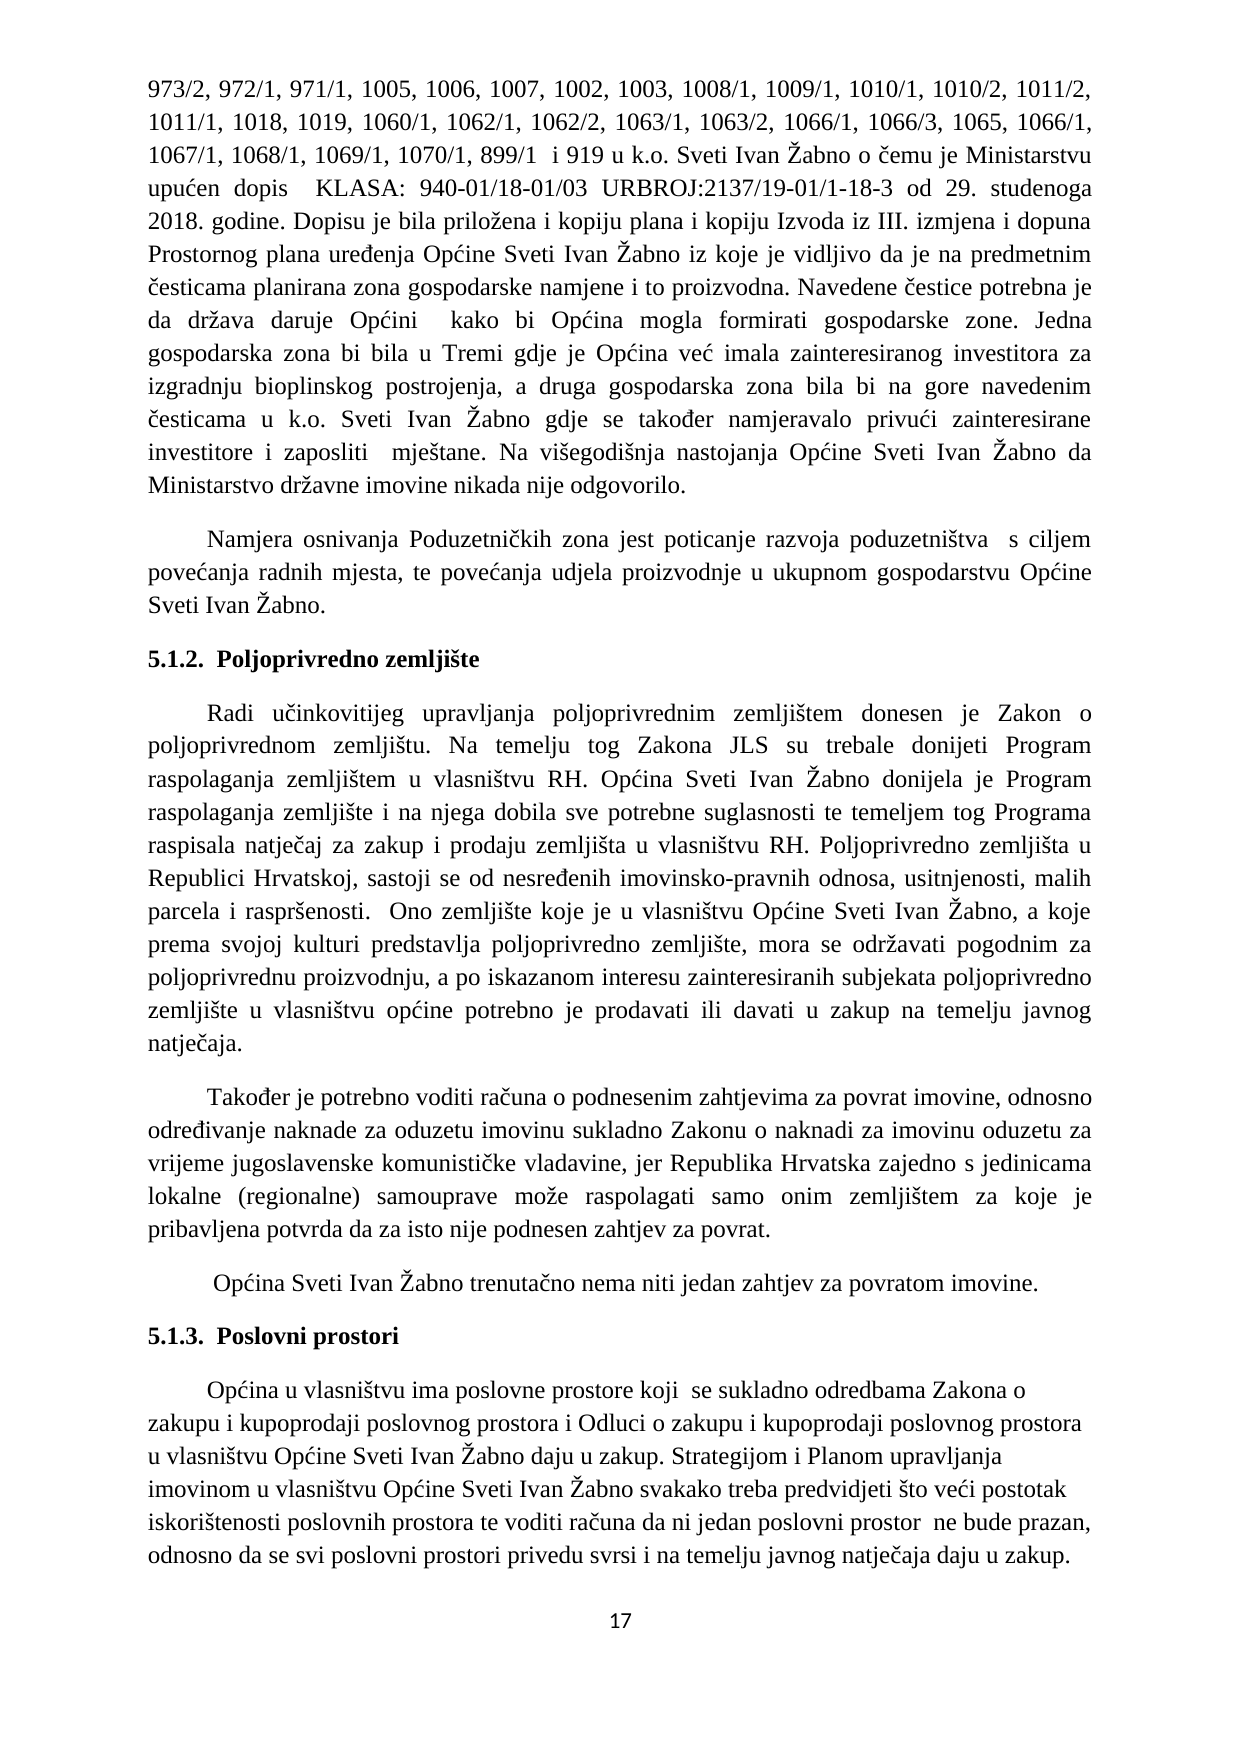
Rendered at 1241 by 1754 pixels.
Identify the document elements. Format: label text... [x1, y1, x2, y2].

text Namjera osnivanja Poduzetničkih zona jest poticanje razvoja poduzetništva s ciljem povećanja radnih mjesta, te povećanja udjela proizvodnje u ukupnom gospodarstvu Općine Sveti Ivan Žabno. [148, 524, 1093, 619]
text Općina Sveti Ivan Žabno trenutačno nema niti jedan zahtjev za povratom imovine. [148, 1268, 1093, 1296]
text Također je potrebno voditi računa o podnesenim zahtjevima za povrat imovine, odnosno određivanje naknade za oduzetu imovinu sukladno Zakonu o naknadi za imovinu oduzetu za vrijeme jugoslavenske komunističke vladavine, jer Republika Hrvatska zajedno s jedinicama lokalne (regionalne) samouprave može raspolagati samo onim zemljištem za koje je pribavljena potvrda da za isto nije podnesen zahtjev za povrat. [148, 1082, 1093, 1242]
text Radi učinkovitijeg upravljanja poljoprivrednim zemljištem donesen je Zakon o poljoprivrednom zemljištu. Na temelju tog Zakona JLS su trebale donijeti Program raspolaganja zemljištem u vlasništvu RH. Općina Sveti Ivan Žabno donijela je Program raspolaganja zemljište i na njega dobila sve potrebne suglasnosti te temeljem tog Programa raspisala natječaj za zakup i prodaju zemljišta u vlasništvu RH. Poljoprivredno zemljišta u Republici Hrvatskoj, sastoji se od nesređenih imovinsko-pravnih odnosa, usitnjenosti, malih parcela i raspršenosti. Ono zemljište koje je u vlasništvu Općine Sveti Ivan Žabno, a koje prema svojoj kulturi predstavlja poljoprivredno zemljište, mora se održavati pogodnim za poljoprivrednu proizvodnju, a po iskazanom interesu zainteresiranih subjekata poljoprivredno zemljište u vlasništvu općine potrebno je prodavati ili davati u zakup na temelju javnog natječaja. [148, 698, 1093, 1057]
text 5.1.2. Poljoprivredno zemljište [148, 644, 1093, 672]
text 5.1.3. Poslovni prostori [148, 1321, 1093, 1350]
text Općina u vlasništvu ima poslovne prostore koji se sukladno odredbama Zakona o zakupu i kupoprodaji poslovnog prostora i Odluci o zakupu i kupoprodaji poslovnog prostora u vlasništvu Općine Sveti Ivan Žabno daju u zakup. Strategijom i Planom upravljanja imovinom u vlasništvu Općine Sveti Ivan Žabno svakako treba predvidjeti što veći postotak iskorištenosti poslovnih prostora te voditi računa da ni jedan poslovni prostor ne bude prazan, odnosno da se svi poslovni prostori privedu svrsi i na temelju javnog natječaja daju u zakup. [148, 1375, 1093, 1569]
text 973/2, 972/1, 971/1, 1005, 1006, 1007, 1002, 1003, 1008/1, 1009/1, 1010/1, 1010/2, 1011/2, 1011/1, 1018, 1019, 1060/1, 1062/1, 1062/2, 1063/1, 1063/2, 1066/1, 1066/3, 1065, 1066/1, 1067/1, 1068/1, 1069/1, 1070/1, 899/1 i 919 u k.o. Sveti Ivan Žabno o čemu je Ministarstvu upućen dopis KLASA: 940-01/18-01/03 URBROJ:2137/19-01/1-18-3 od 29. studenoga 2018. godine. Dopisu je bila priložena i kopiju plana i kopiju Izvoda iz III. izmjena i dopuna Prostornog plana uređenja Općine Sveti Ivan Žabno iz koje je vidljivo da je na predmetnim česticama planirana zona gospodarske namjene i to proizvodna. Navedene čestice potrebna je da država daruje Općini kako bi Općina mogla formirati gospodarske zone. Jedna gospodarska zona bi bila u Tremi gdje je Općina već imala zainteresiranog investitora za izgradnju bioplinskog postrojenja, a druga gospodarska zona bila bi na gore navedenim česticama u k.o. Sveti Ivan Žabno gdje se također namjeravalo privući zainteresirane investitore i zaposliti mještane. Na višegodišnja nastojanja Općine Sveti Ivan Žabno da Ministarstvo državne imovine nikada nije odgovorilo. [148, 74, 1093, 499]
